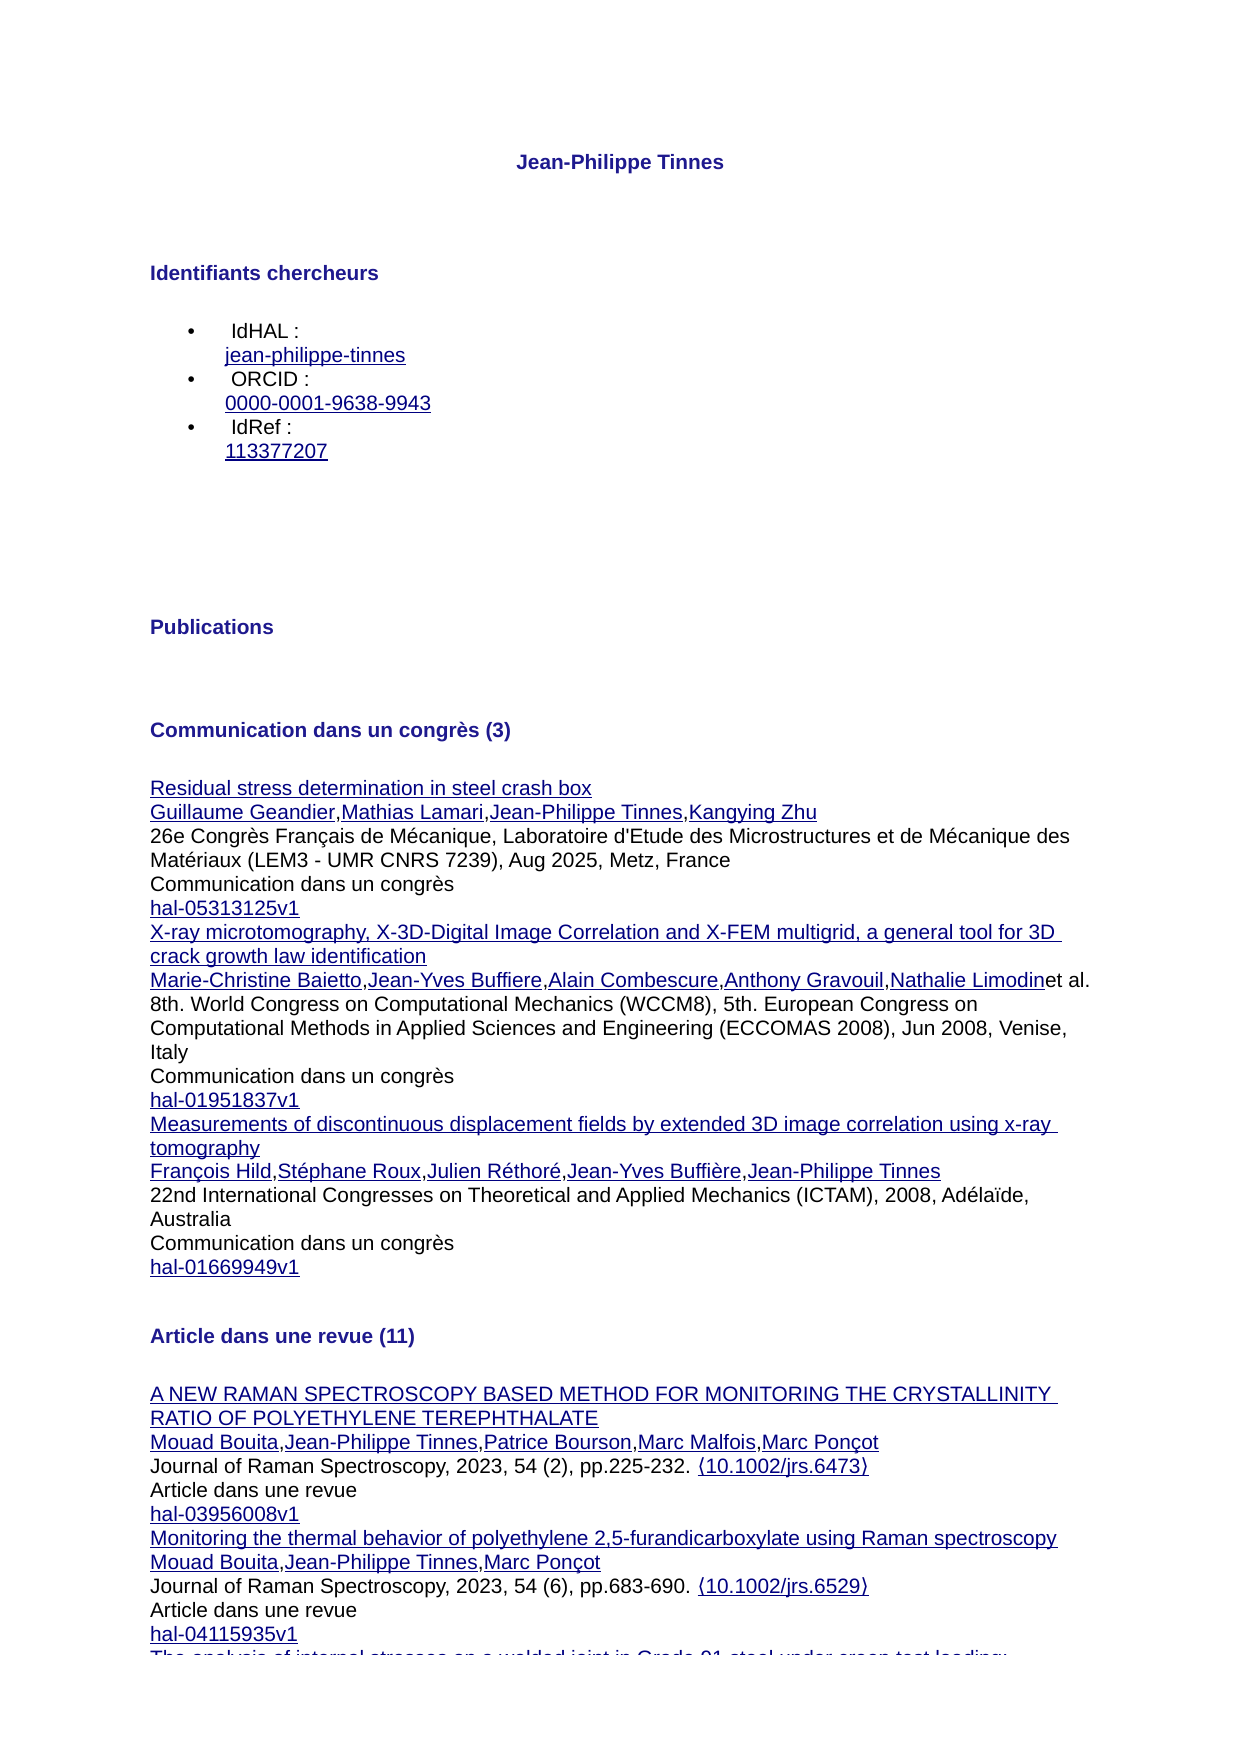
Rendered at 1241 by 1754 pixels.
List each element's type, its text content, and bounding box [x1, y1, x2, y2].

table_cell X-ray microtomography, X-3D-Digital Image Correlation and X-FEM multigrid, a general tool for 3D crack growth law identification Marie-Christine Baietto,Jean-Yves Buffiere,Alain Combescure,Anthony Gravouil,Nathalie Limodinet al. 8th. World Congress on Computational Mechanics (WCCM8), 5th. European Congress on Computational Methods in Applied Sciences and Engineering (ECCOMAS 2008), Jun 2008, Venise, Italy Communication dans un congrès hal-01951837v1 [150, 920, 1090, 1111]
table_cell Measurements of discontinuous displacement fields by extended 3D image correlation using x-ray tomography François Hild,Stéphane Roux,Julien Réthoré,Jean-Yves Buffière,Jean-Philippe Tinnes 22nd International Congresses on Theoretical and Applied Mechanics (ICTAM), 2008, Adélaïde, Australia Communication dans un congrès hal-01669949v1 [150, 1111, 1090, 1279]
subtitle Article dans une revue (11) [150, 1324, 1090, 1348]
list IdHAL : [187, 319, 1090, 343]
subtitle Publications [150, 614, 1090, 638]
table_header Residual stress determination in steel crash box Guillaume Geandier,Mathias Lamari,Jean-Philippe Tinnes,Kangying Zhu 26e Congrès Français de Mécanique, Laboratoire d'Etude des Microstructures et de Mécanique des Matériaux (LEM3 - UMR CNRS 7239), Aug 2025, Metz, France Communication dans un congrès hal-05313125v1 [150, 776, 1090, 920]
list jean-philippe-tinnes [187, 343, 1090, 367]
subtitle Communication dans un congrès (3) [150, 718, 1090, 742]
list 113377207 [187, 438, 1090, 462]
list ORCID : [187, 367, 1090, 391]
list IdRef : [187, 414, 1090, 438]
subtitle Jean-Philippe Tinnes [150, 150, 1090, 174]
list 0000-0001-9638-9943 [187, 391, 1090, 414]
table_header A NEW RAMAN SPECTROSCOPY BASED METHOD FOR MONITORING THE CRYSTALLINITY RATIO OF POLYETHYLENE TEREPHTHALATE Mouad Bouita,Jean-Philippe Tinnes,Patrice Bourson,Marc Malfois,Marc Ponçot Journal of Raman Spectroscopy, 2023, 54 (2), pp.225-232. ⟨10.1002/jrs.6473⟩ Article dans une revue hal-03956008v1 [150, 1382, 1090, 1526]
subtitle Identifiants chercheurs [150, 260, 1090, 284]
table_cell Monitoring the thermal behavior of polyethylene 2,5‐furandicarboxylate using Raman spectroscopy Mouad Bouita,Jean-Philippe Tinnes,Marc Ponçot Journal of Raman Spectroscopy, 2023, 54 (6), pp.683-690. ⟨10.1002/jrs.6529⟩ Article dans une revue hal-04115935v1 [150, 1526, 1090, 1646]
table_cell The analysis of internal stresses on a welded joint in Grade 91 steel under creep test loading: Synchrotron X-ray diffraction measurements and modelling Solenne Collomb,Xiaolei Chen,Jean-Philippe Tinnes,Thomas Schenk,Olivier Ferryet al. Materials Science and Engineering: A, 2023, 865, pp.144645. ⟨10.1016/j.msea.2023.144645⟩ Article dans une revue hal-03943871v1 [150, 1646, 1090, 1655]
